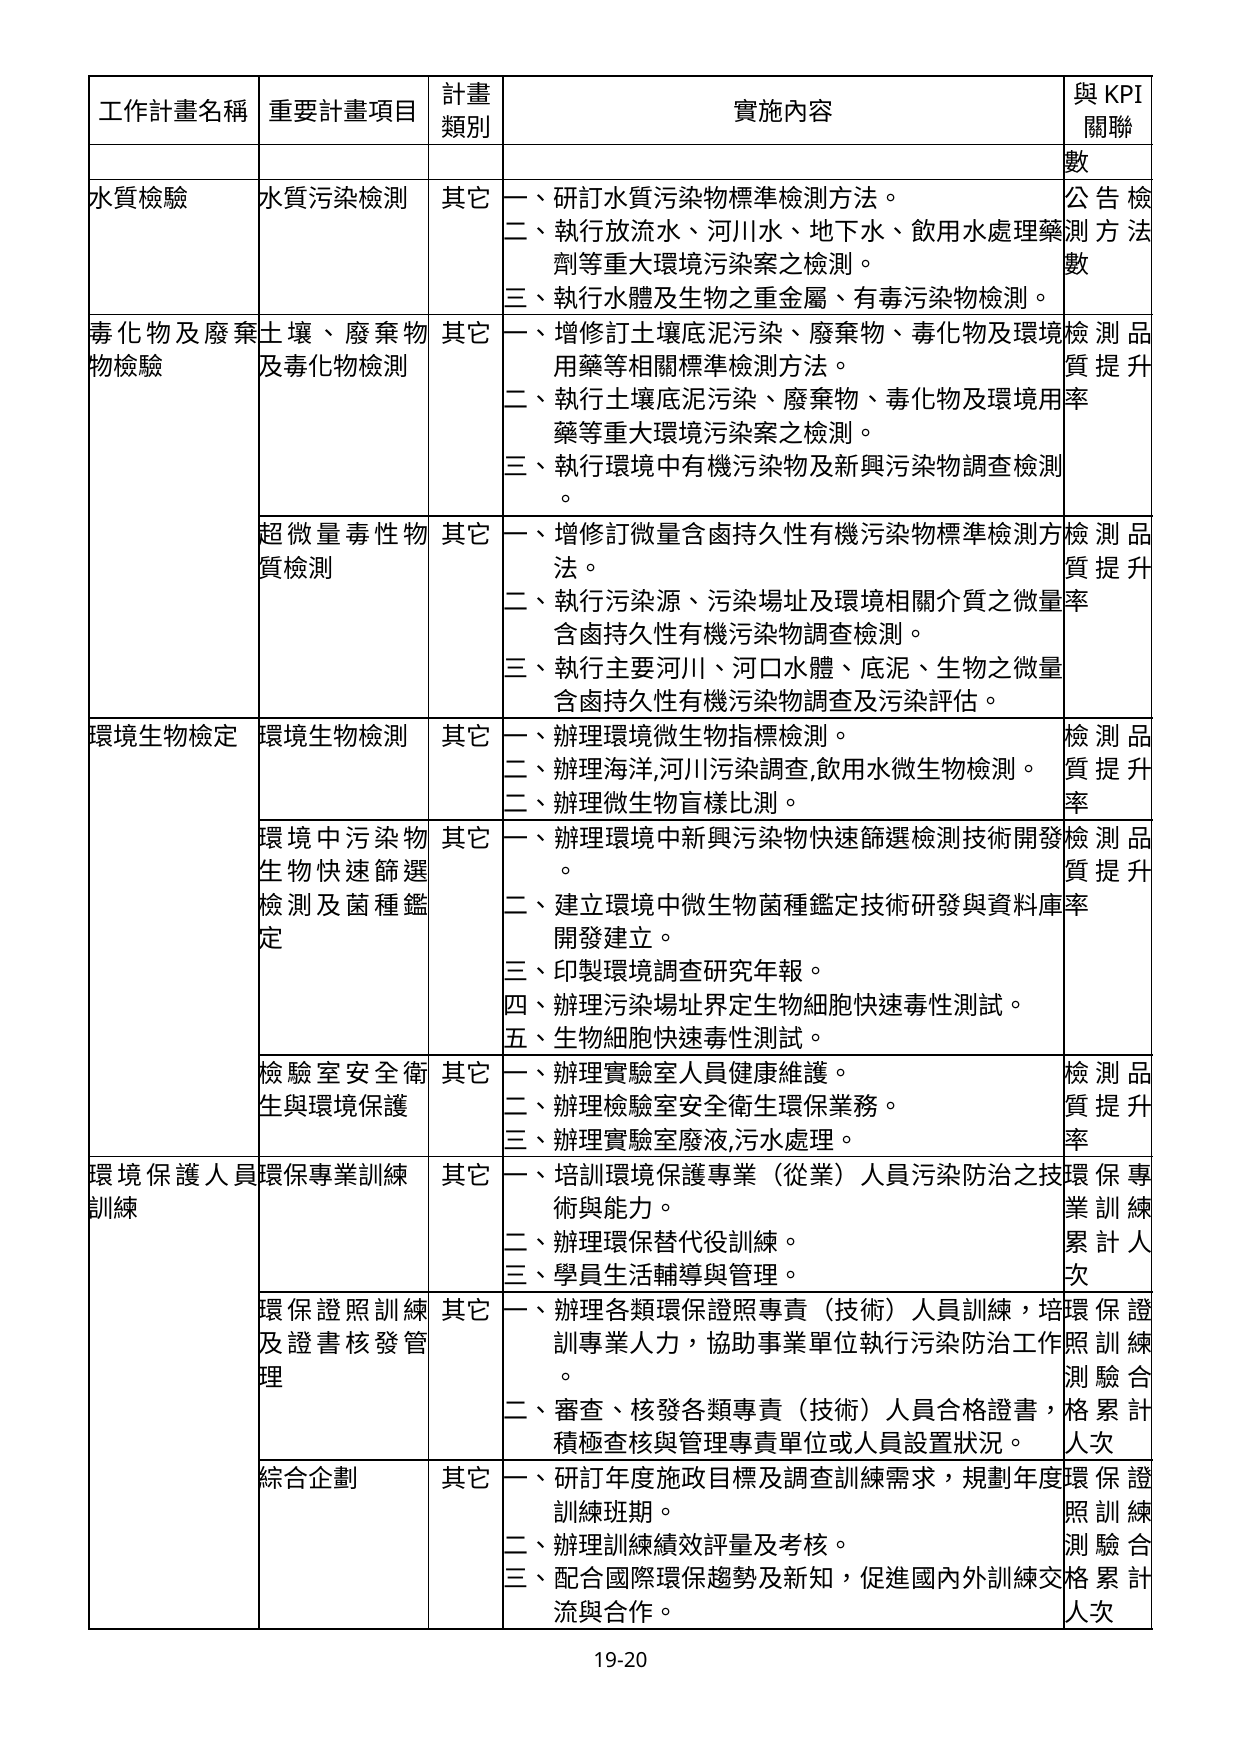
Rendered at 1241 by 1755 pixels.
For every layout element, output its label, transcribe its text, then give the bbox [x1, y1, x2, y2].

table_cell 環保證照訓練及證書核發管理 [260, 1293, 428, 1459]
table_cell 檢驗室安全衛生與環境保護 [260, 1056, 428, 1156]
table_cell 環境生物檢定 [90, 719, 258, 1156]
table_header 與KPI關聯 [1065, 77, 1151, 143]
table_cell 毒化物及廢棄物檢驗 [90, 315, 258, 717]
table_cell 其它 [429, 315, 502, 515]
table_cell 其它 [429, 719, 502, 819]
table_cell 環境生物檢測 [260, 719, 428, 819]
table_cell 環境中污染物生物快速篩選檢測及菌種鑑定 [260, 821, 428, 1054]
table_cell 檢測品質提升率 [1065, 517, 1151, 717]
table_cell 環境保護人員訓練 [90, 1157, 258, 1628]
table_cell 一、研訂水質污染物標準檢測方法。 二、執行放流水、河川水、地下水、飲用水處理藥劑等重大環境污染案之檢測。 三、執行水體及生物之重金屬、有毒污染物檢測。 [504, 180, 1063, 314]
table_cell 一、增修訂土壤底泥污染、廢棄物、毒化物及環境用藥等相關標準檢測方法。 二、執行土壤底泥污染、廢棄物、毒化物及環境用藥等重大環境污染案之檢測。 三、執行環境中有機污染物及新興污染物調查檢測。 [504, 315, 1063, 515]
table_cell 其它 [429, 1461, 502, 1628]
table_cell 檢測品質提升率 [1065, 1056, 1151, 1156]
table_cell 水質污染檢測 [260, 180, 428, 314]
table_cell 其它 [429, 1056, 502, 1156]
table_header 重要計畫項目 [260, 77, 428, 143]
table_cell 超微量毒性物質檢測 [260, 517, 428, 717]
table_cell 一、辦理環境微生物指標檢測。 二、辦理海洋,河川污染調查,飲用水微生物檢測。 二、辦理微生物盲樣比測。 [504, 719, 1063, 819]
table_header 實施內容 [504, 77, 1063, 143]
table_cell 一、增修訂微量含鹵持久性有機污染物標準檢測方法。 二、執行污染源、污染場址及環境相關介質之微量含鹵持久性有機污染物調查檢測。 三、執行主要河川、河口水體、底泥、生物之微量含鹵持久性有機污染物調查及污染評估。 [504, 517, 1063, 717]
table_cell 其它 [429, 180, 502, 314]
table_cell 一、辦理實驗室人員健康維護。 二、辦理檢驗室安全衛生環保業務。 三、辦理實驗室廢液,污水處理。 [504, 1056, 1063, 1156]
table_cell 水質檢驗 [90, 180, 258, 314]
table_cell 數 [1065, 145, 1151, 178]
table_cell 土壤、廢棄物及毒化物檢測 [260, 315, 428, 515]
table_cell 檢測品質提升率 [1065, 719, 1151, 819]
table_cell [90, 145, 258, 178]
table_cell [504, 145, 1063, 178]
table_cell 一、辦理環境中新興污染物快速篩選檢測技術開發。 二、建立環境中微生物菌種鑑定技術研發與資料庫開發建立。 三、印製環境調查研究年報。 四、辦理污染場址界定生物細胞快速毒性測試。 五、生物細胞快速毒性測試。 [504, 821, 1063, 1054]
table_cell 其它 [429, 1157, 502, 1291]
table_cell 一、辦理各類環保證照專責（技術）人員訓練，培訓專業人力，協助事業單位執行污染防治工作。 二、審查、核發各類專責（技術）人員合格證書，積極查核與管理專責單位或人員設置狀況。 [504, 1293, 1063, 1459]
table_cell 檢測品質提升率 [1065, 821, 1151, 1054]
table_cell 其它 [429, 1293, 502, 1459]
table_cell 環保專業訓練累計人次 [1065, 1157, 1151, 1291]
table_cell 其它 [429, 821, 502, 1054]
table_cell [260, 145, 428, 178]
table_cell 一、培訓環境保護專業（從業）人員污染防治之技術與能力。 二、辦理環保替代役訓練。 三、學員生活輔導與管理。 [504, 1157, 1063, 1291]
table_cell 環保專業訓練 [260, 1157, 428, 1291]
table_cell 公告檢測方法數 [1065, 180, 1151, 314]
table_cell 檢測品質提升率 [1065, 315, 1151, 515]
table_cell 綜合企劃 [260, 1461, 428, 1628]
table_cell 環保證照訓練測驗合格累計人次 [1065, 1293, 1151, 1459]
table_cell [429, 145, 502, 178]
table_header 計畫類別 [429, 77, 502, 143]
table_cell 其它 [429, 517, 502, 717]
table_header 工作計畫名稱 [90, 77, 258, 143]
table_cell 一、研訂年度施政目標及調查訓練需求，規劃年度訓練班期。 二、辦理訓練績效評量及考核。 三、配合國際環保趨勢及新知，促進國內外訓練交流與合作。 [504, 1461, 1063, 1628]
table_cell 環保證照訓練測驗合格累計人次 [1065, 1461, 1151, 1628]
